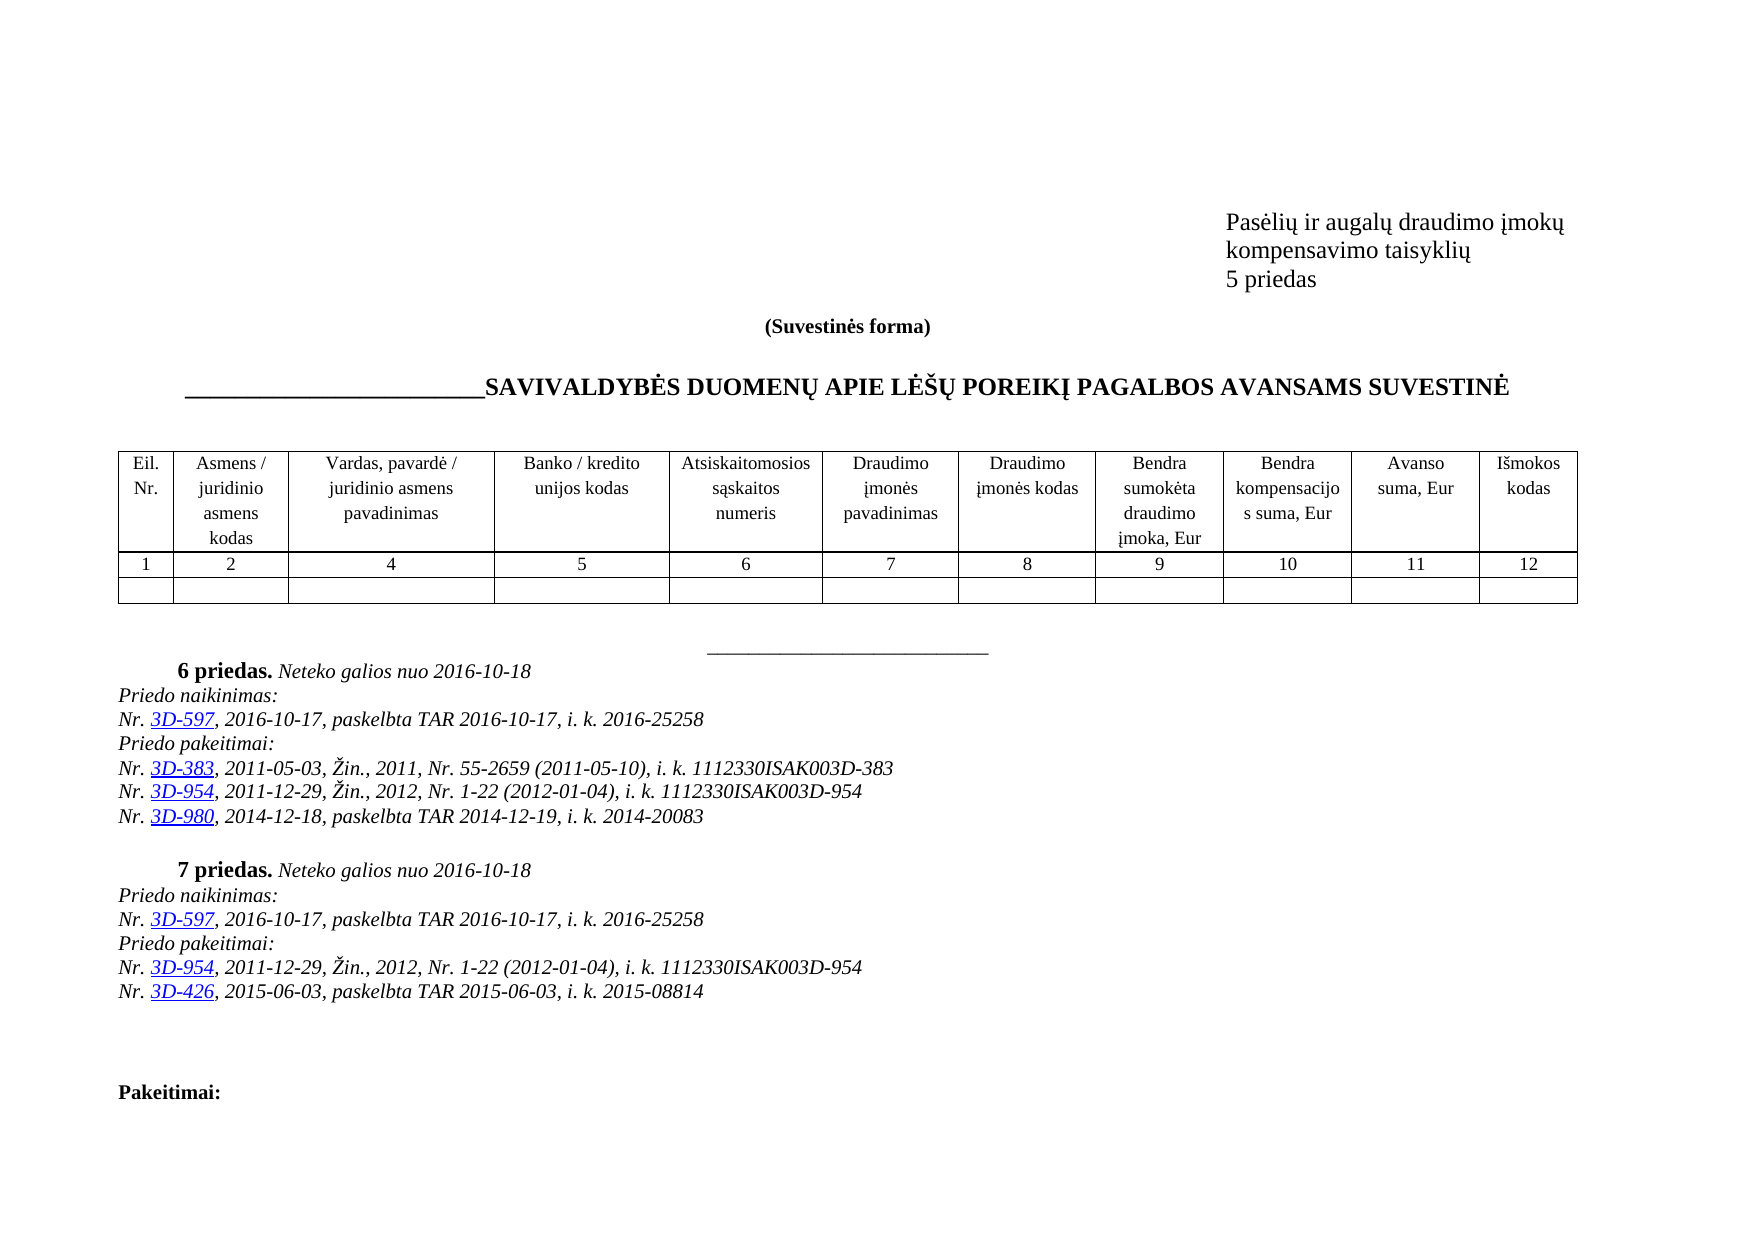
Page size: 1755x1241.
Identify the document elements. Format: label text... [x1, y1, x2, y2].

table_cell [119, 578, 173, 603]
text Nr. 3D-426, 2015-06-03, paskelbta TAR 2015-06-03, i. k. 2015-08814 [118, 979, 1577, 1003]
text Nr. 3D-980, 2014-12-18, paskelbta TAR 2014-12-19, i. k. 2014-20083 [118, 803, 1577, 828]
table_header Avanso suma, Eur [1352, 452, 1479, 551]
text 7 priedas. Neteko galios nuo 2016-10-18 [118, 856, 1577, 883]
table_header Eil. Nr. [119, 452, 173, 551]
table_cell 10 [1224, 553, 1351, 577]
table_header Bendra kompensacijos suma, Eur [1224, 452, 1351, 551]
table_cell 7 [823, 553, 958, 577]
text ___________________________ [118, 633, 1577, 657]
table_header Banko / kredito unijos kodas [495, 452, 669, 551]
table_cell 9 [1096, 553, 1223, 577]
table_cell [495, 578, 669, 603]
text 5 priedas [1226, 264, 1577, 293]
table_cell 12 [1480, 553, 1577, 577]
table_cell 4 [289, 553, 494, 577]
text Priedo pakeitimai: [118, 731, 1577, 755]
text Pakeitimai: [118, 1080, 1577, 1104]
table_cell 1 [119, 553, 173, 577]
table_cell [1352, 578, 1479, 603]
table_header Draudimo įmonės pavadinimas [823, 452, 958, 551]
table_cell [1096, 578, 1223, 603]
table_cell 2 [174, 553, 288, 577]
text Nr. 3D-383, 2011-05-03, Žin., 2011, Nr. 55-2659 (2011-05-10), i. k. 1112330ISAK003D-383 [118, 755, 1577, 779]
table_cell 8 [959, 553, 1095, 577]
text Nr. 3D-954, 2011-12-29, Žin., 2012, Nr. 1-22 (2012-01-04), i. k. 1112330ISAK003D-954 [118, 955, 1577, 979]
table_cell 6 [670, 553, 822, 577]
table_header Draudimo įmonės kodas [959, 452, 1095, 551]
table_cell 5 [495, 553, 669, 577]
text Nr. 3D-597, 2016-10-17, paskelbta TAR 2016-10-17, i. k. 2016-25258 [118, 907, 1577, 931]
table_cell [289, 578, 494, 603]
text Pasėlių ir augalų draudimo įmokų [1226, 207, 1577, 235]
table_cell [174, 578, 288, 603]
text 6 priedas. Neteko galios nuo 2016-10-18 [118, 657, 1577, 683]
table_cell [823, 578, 958, 603]
table_header Atsiskaitomosios sąskaitos numeris [670, 452, 822, 551]
table_header Vardas, pavardė / juridinio asmens pavadinimas [289, 452, 494, 551]
text kompensavimo taisyklių [1226, 235, 1577, 264]
text Nr. 3D-954, 2011-12-29, Žin., 2012, Nr. 1-22 (2012-01-04), i. k. 1112330ISAK003D-954 [118, 779, 1577, 803]
table_header Asmens / juridinio asmens kodas [174, 452, 288, 551]
table_cell [1480, 578, 1577, 603]
table_cell 11 [1352, 553, 1479, 577]
table_cell [1224, 578, 1351, 603]
table_header Išmokos kodas [1480, 452, 1577, 551]
text Priedo pakeitimai: [118, 931, 1577, 955]
text (Suvestinės forma) [118, 314, 1577, 338]
table_header Bendra sumokėta draudimo įmoka, Eur [1096, 452, 1223, 551]
text Priedo naikinimas: [118, 883, 1577, 907]
text ________________________SAVIVALDYBĖS DUOMENŲ APIE LĖŠŲ POREIKĮ PAGALBOS AVANSAMS SUVESTINĖ [118, 372, 1577, 401]
table_cell [670, 578, 822, 603]
table_cell [959, 578, 1095, 603]
text Priedo naikinimas: [118, 683, 1577, 707]
text Nr. 3D-597, 2016-10-17, paskelbta TAR 2016-10-17, i. k. 2016-25258 [118, 707, 1577, 731]
